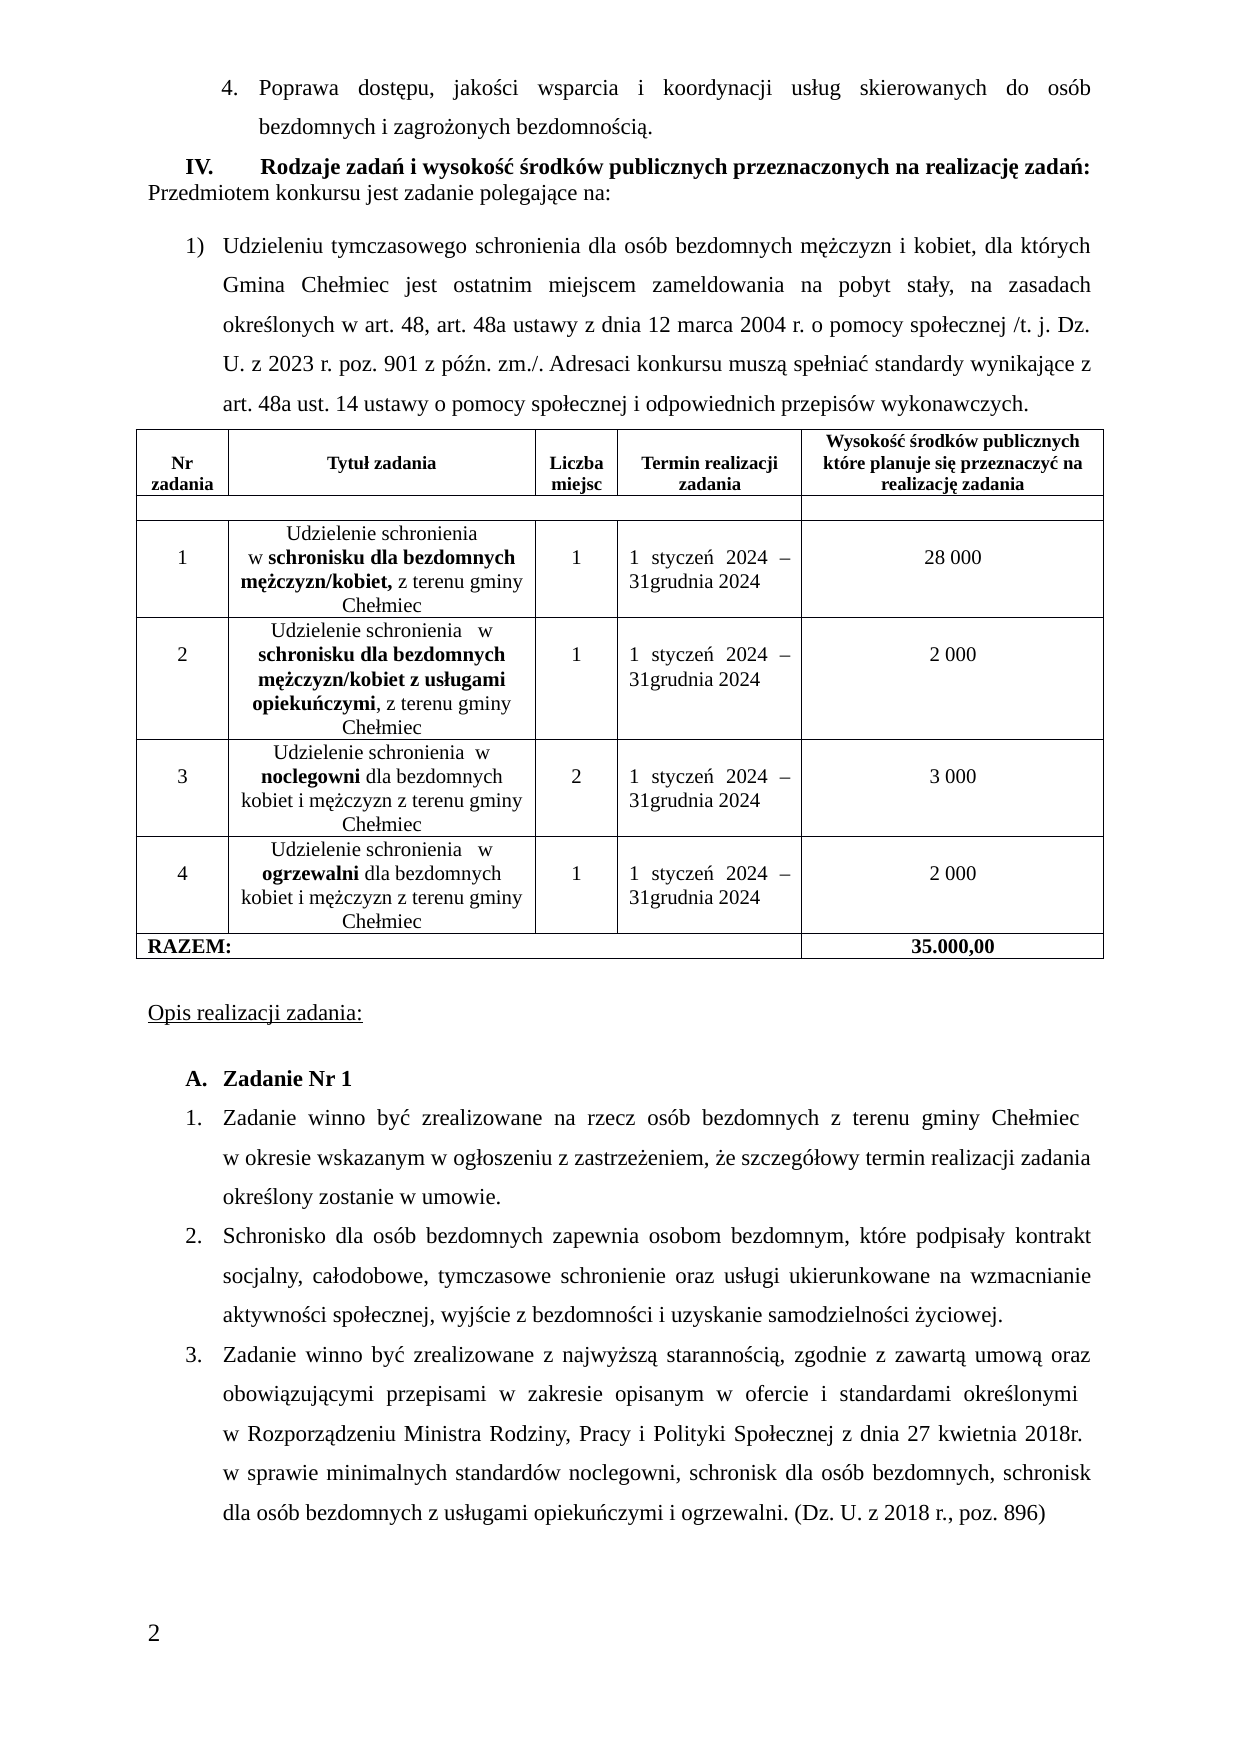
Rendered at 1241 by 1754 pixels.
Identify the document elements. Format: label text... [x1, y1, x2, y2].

list Rodzaje zadań i wysokość środków publicznych przeznaczonych na realizację zadań: [185, 153, 1092, 179]
table_cell 1 styczeń 2024 – 31grudnia 2024 [618, 521, 801, 617]
text Opis realizacji zadania: [148, 999, 1092, 1025]
table_cell 1 [536, 521, 617, 617]
table_header Nr zadania [137, 430, 228, 495]
table_cell 2 [137, 618, 228, 739]
table_header Wysokość środków publicznych które planuje się przeznaczyć na realizację zadania [802, 430, 1103, 495]
table_cell Udzielenie schronienia w noclegowni dla bezdomnych kobiet i mężczyzn z terenu gminy Chełmiec [229, 740, 535, 836]
table_header Liczba miejsc [536, 430, 617, 495]
table_cell 1 styczeń 2024 – 31grudnia 2024 [618, 740, 801, 836]
table_cell 1 styczeń 2024 – 31grudnia 2024 [618, 837, 801, 933]
table_cell [618, 496, 801, 520]
table_cell 3 [137, 740, 228, 836]
table_cell Udzielenie schronienia w schronisku dla bezdomnych mężczyzn/kobiet z usługami opiekuńczymi, z terenu gminy Chełmiec [229, 618, 535, 739]
table_cell 1 [536, 618, 617, 739]
table_cell 1 [536, 837, 617, 933]
table_header Termin realizacji zadania [618, 430, 801, 495]
table_cell 4 [137, 837, 228, 933]
table_cell Udzielenie schronienia w ogrzewalni dla bezdomnych kobiet i mężczyzn z terenu gminy Chełmiec [229, 837, 535, 933]
table_cell 1 styczeń 2024 – 31grudnia 2024 [618, 618, 801, 739]
table_cell [535, 496, 618, 520]
text Przedmiotem konkursu jest zadanie polegające na: [148, 179, 1092, 205]
table_cell 2 [536, 740, 617, 836]
table_cell Udzielenie schronienia w schronisku dla bezdomnych mężczyzn/kobiet, z terenu gminy Chełmiec [229, 521, 535, 617]
list Udzieleniu tymczasowego schronienia dla osób bezdomnych mężczyzn i kobiet, dla których Gmina Chełmiec jest ostatnim miejscem zameldowania na pobyt stały, na zasadach określonych w art. 48, art. 48a ustawy z dnia 12 marca 2004 r. o pomocy społecznej /t. j. Dz. U. z 2023 r. poz. 901 z późn. zm./. Adresaci konkursu muszą spełniać standardy wynikające z art. 48a ust. 14 ustawy o pomocy społecznej i odpowiednich przepisów wykonawczych. [185, 232, 1092, 416]
table_cell 2 000 [802, 618, 1103, 739]
table_cell 28 000 [802, 521, 1103, 617]
table_cell 3 000 [802, 740, 1103, 836]
table_cell [228, 496, 535, 520]
list Zadanie Nr 1 [185, 1065, 1092, 1091]
list Zadanie winno być zrealizowane na rzecz osób bezdomnych z terenu gminy Chełmiec w okresie wskazanym w ogłoszeniu z zastrzeżeniem, że szczegółowy termin realizacji zadania określony zostanie w umowie. [185, 1104, 1092, 1209]
table_header Tytuł zadania [229, 430, 535, 495]
list Schronisko dla osób bezdomnych zapewnia osobom bezdomnym, które podpisały kontrakt socjalny, całodobowe, tymczasowe schronienie oraz usługi ukierunkowane na wzmacnianie aktywności społecznej, wyjście z bezdomności i uzyskanie samodzielności życiowej. [185, 1223, 1092, 1328]
table_cell RAZEM: [137, 934, 801, 958]
table_cell 35.000,00 [802, 934, 1103, 958]
table_cell 1 [137, 521, 228, 617]
table_cell [802, 496, 1103, 520]
table_cell 2 000 [802, 837, 1103, 933]
table_cell [137, 496, 228, 520]
list Zadanie winno być zrealizowane z najwyższą starannością, zgodnie z zawartą umową oraz obowiązującymi przepisami w zakresie opisanym w ofercie i standardami określonymi w Rozporządzeniu Ministra Rodziny, Pracy i Polityki Społecznej z dnia 27 kwietnia 2018r. w sprawie minimalnych standardów noclegowni, schronisk dla osób bezdomnych, schronisk dla osób bezdomnych z usługami opiekuńczymi i ogrzewalni. (Dz. U. z 2018 r., poz. 896) [185, 1341, 1092, 1525]
list Poprawa dostępu, jakości wsparcia i koordynacji usług skierowanych do osób bezdomnych i zagrożonych bezdomnością. [221, 74, 1092, 139]
